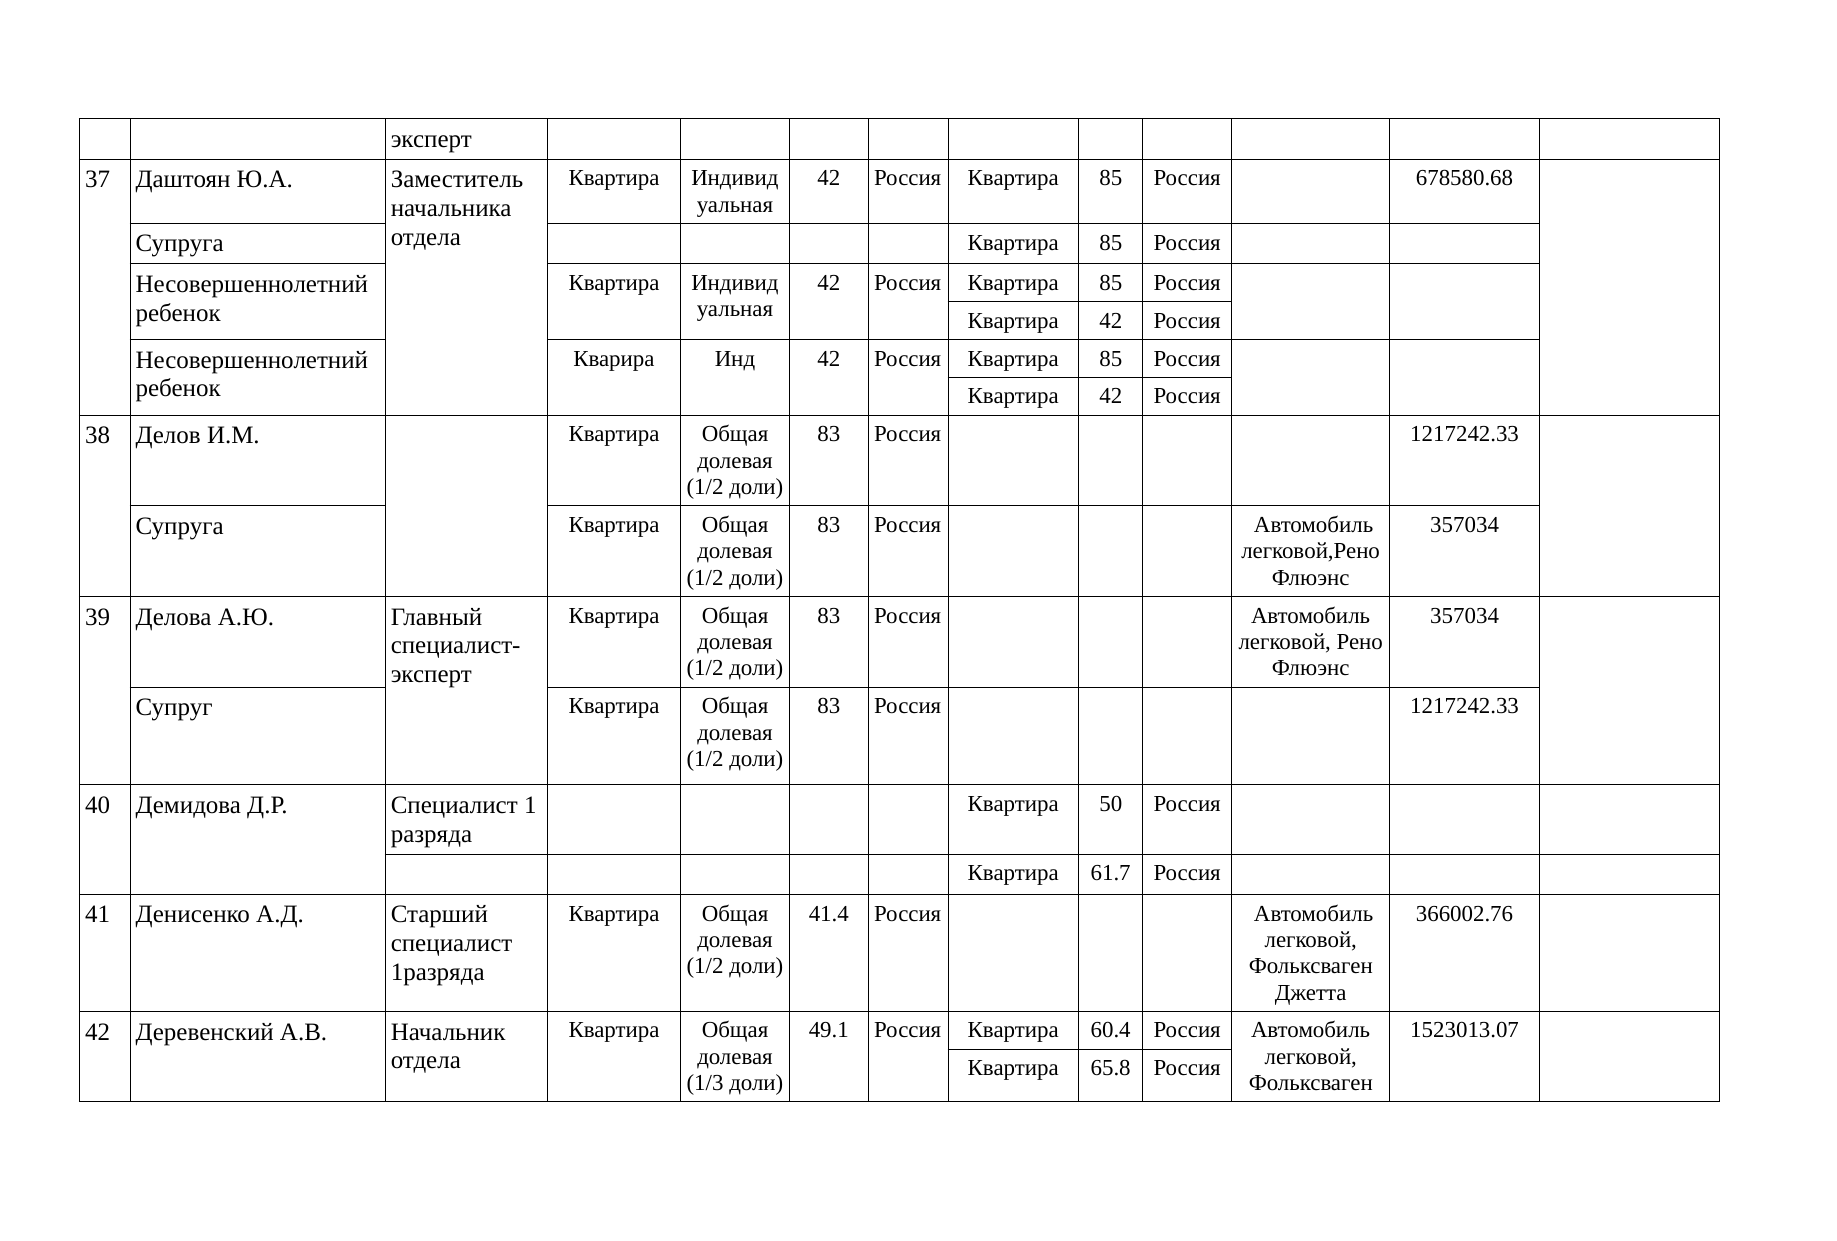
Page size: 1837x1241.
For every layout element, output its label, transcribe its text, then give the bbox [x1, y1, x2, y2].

table_cell [80, 119, 130, 158]
table_cell Общая долевая (1/2 доли) [681, 895, 789, 1011]
table_cell [1232, 785, 1389, 853]
table_cell Квартира [548, 416, 680, 505]
table_cell [1143, 506, 1231, 596]
table_cell [1079, 119, 1142, 158]
table_cell Россия [869, 340, 948, 415]
table_cell 357034 [1390, 597, 1539, 687]
table_cell 41 [80, 895, 130, 1011]
table_cell [1232, 160, 1389, 223]
table_cell [1540, 416, 1719, 596]
table_cell [1143, 119, 1231, 158]
table_cell Несовершеннолетний ребенок [131, 340, 385, 415]
table_cell Индивидуальная [681, 160, 789, 223]
table_cell 42 [80, 1012, 130, 1101]
table_cell Автомобиль легковой, Фольксваген [1232, 1012, 1389, 1101]
table_cell Общая долевая (1/2 доли) [681, 597, 789, 687]
table_cell Деревенский А.В. [131, 1012, 385, 1101]
table_cell Россия [869, 416, 948, 505]
table_cell [949, 506, 1078, 596]
table_cell [949, 688, 1078, 784]
table_cell [790, 785, 868, 853]
table_cell [548, 119, 680, 158]
table_cell Россия [869, 597, 948, 687]
table_cell 678580,68 [1390, 160, 1539, 223]
table_cell Россия [1143, 224, 1231, 263]
table_cell 49,1 [790, 1012, 868, 1101]
table_cell [1079, 688, 1142, 784]
table_cell 42 [790, 160, 868, 223]
table_cell Супруга [131, 224, 385, 263]
table_cell Квартира [548, 597, 680, 687]
table_cell Россия [1143, 785, 1231, 853]
table_cell Квартира [548, 160, 680, 223]
table_cell Общая долевая (1/2 доли) [681, 416, 789, 505]
table_cell Специалист 1 разряда [386, 785, 547, 853]
table_cell [1232, 416, 1389, 505]
table_cell Автомобиль легковой, Фольксваген Джетта [1232, 895, 1389, 1011]
table_cell [1540, 119, 1719, 158]
table_cell Россия [1143, 302, 1231, 339]
table_cell 85 [1079, 264, 1142, 301]
table_cell [1079, 597, 1142, 687]
table_cell Россия [1143, 1012, 1231, 1049]
table_cell [1079, 416, 1142, 505]
table_cell Общая долевая (1/2 доли) [681, 688, 789, 784]
table_cell [869, 119, 948, 158]
table_cell [949, 416, 1078, 505]
table_cell Квартира [548, 895, 680, 1011]
table_cell Даштоян Ю.А. [131, 160, 385, 223]
table_cell 65,8 [1079, 1050, 1142, 1101]
table_cell Индивидуальная [681, 264, 789, 339]
table_cell 85 [1079, 224, 1142, 263]
table_cell Россия [869, 506, 948, 596]
table_cell [1232, 688, 1389, 784]
table_cell Россия [869, 895, 948, 1011]
table_cell Квартира [548, 264, 680, 339]
table_cell Кварира [548, 340, 680, 415]
table_cell [386, 416, 547, 596]
table_cell 366002,76 [1390, 895, 1539, 1011]
table_cell Квартира [949, 785, 1078, 853]
table_cell [1232, 340, 1389, 415]
table_cell 42 [790, 340, 868, 415]
table_cell Россия [1143, 378, 1231, 415]
table_cell Квартира [548, 506, 680, 596]
table_cell Денисенко А.Д. [131, 895, 385, 1011]
table_cell [869, 224, 948, 263]
table_cell 42 [1079, 302, 1142, 339]
table_cell Россия [1143, 855, 1231, 894]
table_cell [1143, 688, 1231, 784]
table_cell [1232, 224, 1389, 263]
table_cell [869, 855, 948, 894]
table_cell [790, 855, 868, 894]
table_cell [386, 855, 547, 894]
table_cell [1390, 340, 1539, 415]
table_cell Квартира [949, 302, 1078, 339]
table_cell Россия [869, 1012, 948, 1101]
table_cell 1523013,07 [1390, 1012, 1539, 1101]
table_cell [681, 119, 789, 158]
table_cell [1143, 895, 1231, 1011]
table_cell Старший специалист 1разряда [386, 895, 547, 1011]
table_cell Россия [869, 688, 948, 784]
table_cell [548, 785, 680, 853]
table_cell [1540, 895, 1719, 1011]
table_cell [1540, 597, 1719, 784]
table_cell 60,4 [1079, 1012, 1142, 1049]
table_cell 83 [790, 506, 868, 596]
table_cell [548, 855, 680, 894]
table_cell Квартира [949, 1050, 1078, 1101]
table_cell [1390, 264, 1539, 339]
table_cell 41,4 [790, 895, 868, 1011]
table_cell [1540, 160, 1719, 415]
table_cell Автомобиль легковой,Рено Флюэнс [1232, 506, 1389, 596]
table_cell [1232, 855, 1389, 894]
table_cell 1217242,33 [1390, 688, 1539, 784]
table_cell 474414,61 [1390, 119, 1539, 158]
table_cell Делов И.М. [131, 416, 385, 505]
table_cell Россия [869, 160, 948, 223]
table_cell Заместитель начальника отдела [386, 160, 547, 415]
table_cell Квартира [548, 688, 680, 784]
table_cell [1390, 224, 1539, 263]
table_cell Россия [1143, 160, 1231, 223]
table_cell [1390, 785, 1539, 853]
table_cell 40 [80, 785, 130, 894]
table_cell Супруга [131, 506, 385, 596]
table_cell [1079, 895, 1142, 1011]
table_cell [790, 224, 868, 263]
table_cell [1232, 119, 1389, 158]
table_cell 38 [80, 416, 130, 596]
table_cell [949, 119, 1078, 158]
table_cell Главный специалист-эксперт [386, 597, 547, 784]
table_cell 61,7 [1079, 855, 1142, 894]
table_cell [1143, 597, 1231, 687]
table_cell Квартира [949, 224, 1078, 263]
table_cell 357034 [1390, 506, 1539, 596]
table_cell [681, 785, 789, 853]
table_cell 42 [1079, 378, 1142, 415]
table_cell Общая долевая (1/2 доли) [681, 506, 789, 596]
table_cell [1540, 1012, 1719, 1101]
table_cell 50 [1079, 785, 1142, 853]
table_cell Автомобиль легковой, Рено Флюэнс [1232, 597, 1389, 687]
table_cell Квартира [949, 160, 1078, 223]
table_cell Квартира [949, 264, 1078, 301]
table_cell Инд [681, 340, 789, 415]
table_cell [1390, 855, 1539, 894]
table_cell [949, 597, 1078, 687]
table_cell 1217242,33 [1390, 416, 1539, 505]
table_cell Квартира [949, 378, 1078, 415]
table_cell Квартира [949, 340, 1078, 377]
table_cell [131, 119, 385, 158]
table_cell [1079, 506, 1142, 596]
table_cell [949, 895, 1078, 1011]
table_cell 85 [1079, 340, 1142, 377]
table_cell Делова А.Ю. [131, 597, 385, 687]
table_cell [1232, 264, 1389, 339]
table_cell 85 [1079, 160, 1142, 223]
table_cell 39 [80, 597, 130, 784]
table_cell Россия [1143, 264, 1231, 301]
table_cell Начальник отдела [386, 1012, 547, 1101]
table_cell [1540, 785, 1719, 853]
table_cell [790, 119, 868, 158]
table_cell Несовершеннолетний ребенок [131, 264, 385, 339]
table_cell [1143, 416, 1231, 505]
table_cell Россия [1143, 1050, 1231, 1101]
table_cell [869, 785, 948, 853]
table_cell 83 [790, 416, 868, 505]
table_cell 42 [790, 264, 868, 339]
table_cell Квартира [949, 855, 1078, 894]
table_cell Общая долевая (1/3 доли) [681, 1012, 789, 1101]
table_cell эксперт [386, 119, 547, 158]
table_cell [681, 224, 789, 263]
table_cell Россия [869, 264, 948, 339]
table_cell Россия [1143, 340, 1231, 377]
table_cell Квартира [548, 1012, 680, 1101]
table_cell [681, 855, 789, 894]
table_cell 37 [80, 160, 130, 415]
table_cell Демидова Д.Р. [131, 785, 385, 894]
table_cell Супруг [131, 688, 385, 784]
table_cell 83 [790, 597, 868, 687]
table_cell [1540, 855, 1719, 894]
table_cell 83 [790, 688, 868, 784]
table_cell [548, 224, 680, 263]
table_cell Квартира [949, 1012, 1078, 1049]
